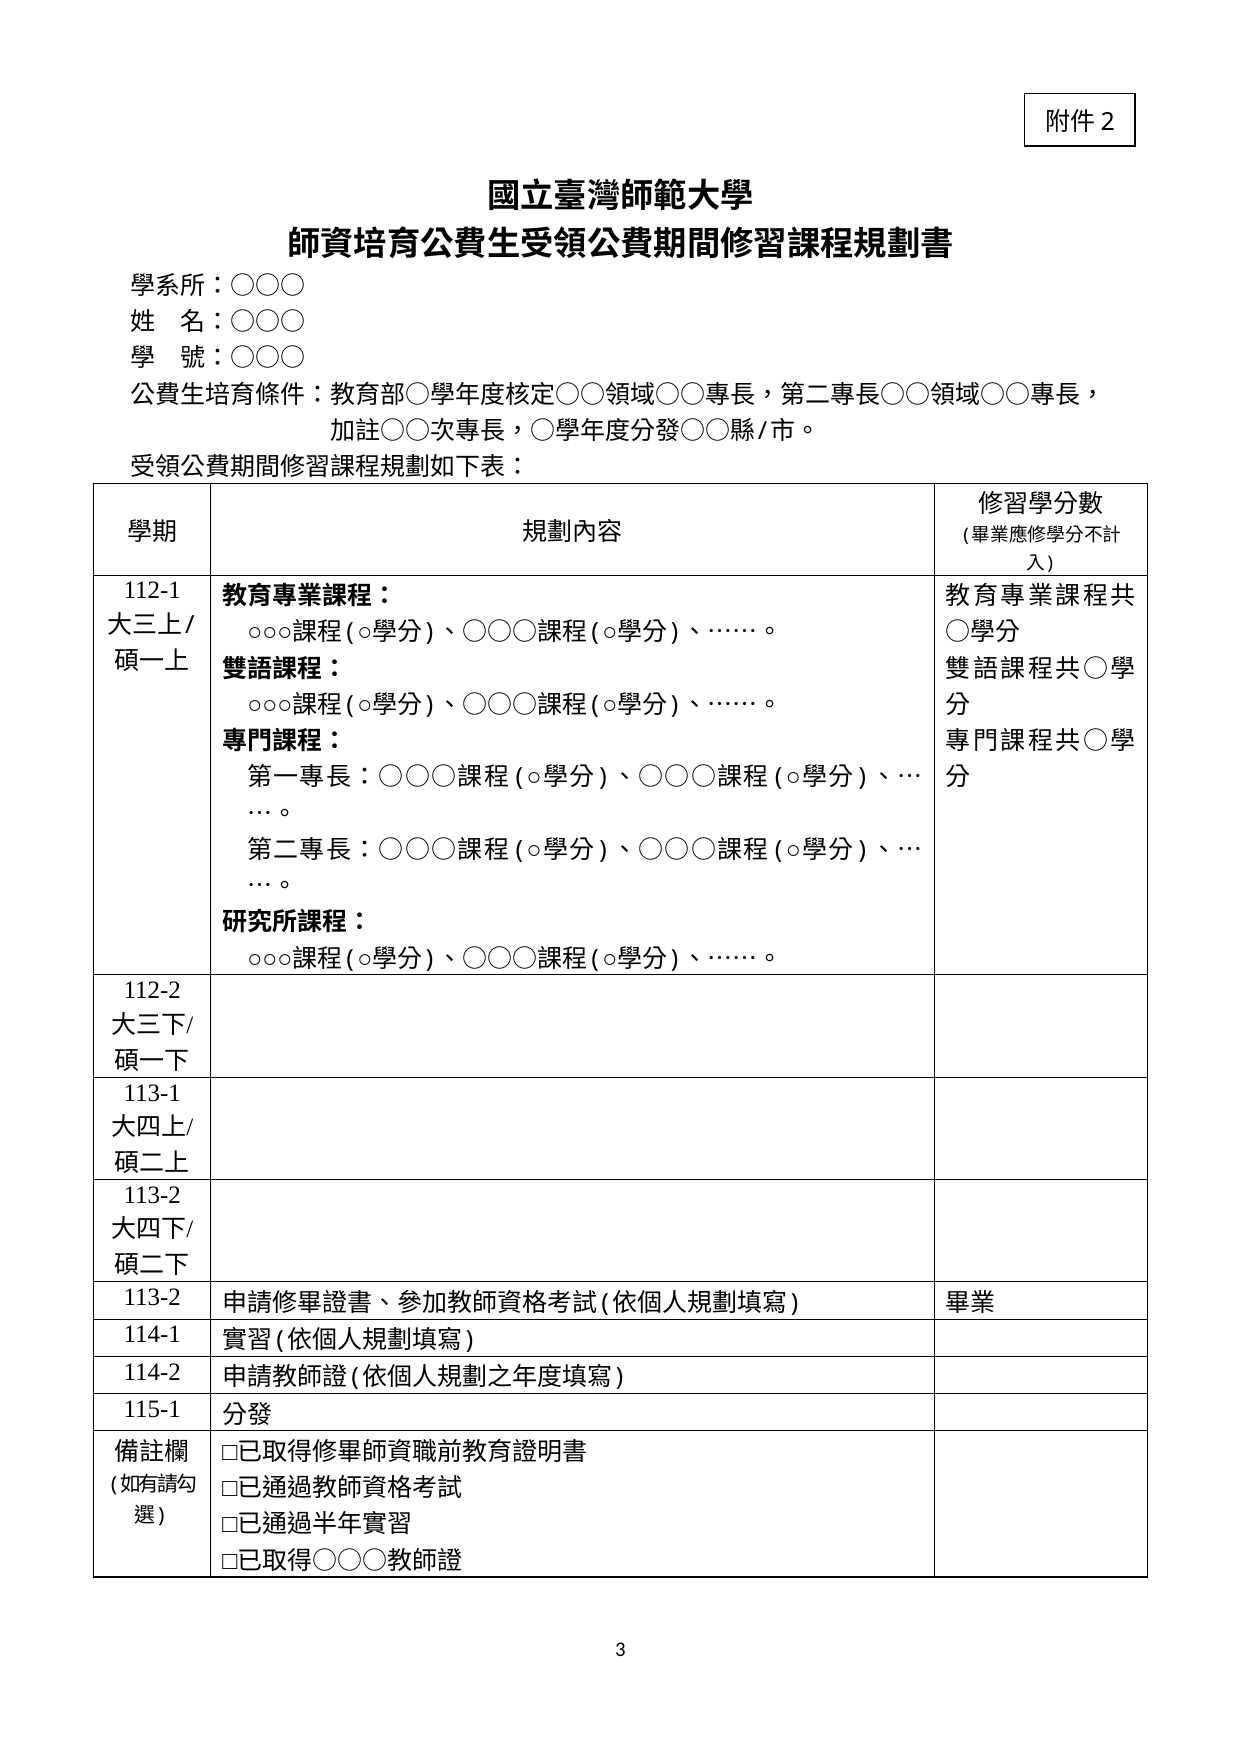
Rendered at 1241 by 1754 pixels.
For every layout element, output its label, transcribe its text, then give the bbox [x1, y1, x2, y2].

table_header 學期 [94, 484, 210, 574]
text [1025, 94, 1134, 145]
text 附件2 [1040, 101, 1119, 138]
table_cell 115-1 [94, 1394, 210, 1430]
table_cell 畢業 [935, 1282, 1147, 1318]
text 學 號：○○○ [130, 338, 1110, 374]
text 國立臺灣師範大學 [130, 169, 1110, 217]
table_cell 113-2 [94, 1282, 210, 1318]
table_cell 教育專業課程： ○○○課程(○學分)、○○○課程(○學分)、……。 雙語課程： ○○○課程(○學分)、○○○課程(○學分)、……。 專門課程： 第一專長：○○○課程(○學分)、○○○課程(○學分)、……。 第二專長：○○○課程(○學分)、○○○課程(○學分)、……。 研究所課程： ○○○課程(○學分)、○○○課程(○學分)、……。 [211, 576, 934, 974]
table_cell [211, 1180, 934, 1281]
table_cell 分發 [211, 1394, 934, 1430]
text 師資培育公費生受領公費期間修習課程規劃書 [130, 217, 1110, 265]
table_cell [211, 975, 934, 1077]
text 受領公費期間修習課程規劃如下表： [130, 447, 1110, 483]
table_cell [935, 1357, 1147, 1393]
table_cell [935, 1320, 1147, 1356]
table_header 修習學分數 (畢業應修學分不計入) [935, 484, 1147, 574]
text 學系所：○○○ [130, 265, 1110, 302]
text 姓 名：○○○ [130, 302, 1110, 338]
table_cell [935, 1180, 1147, 1281]
text 公費生培育條件：教育部○學年度核定○○領域○○專長，第二專長○○領域○○專長，加註○○次專長，○學年度分發○○縣/市。 [130, 374, 1110, 447]
table_cell □已取得修畢師資職前教育證明書 □已通過教師資格考試 □已通過半年實習 □已取得○○○教師證 [211, 1431, 934, 1576]
table_cell [935, 1078, 1147, 1179]
table_cell 申請修畢證書、參加教師資格考試(依個人規劃填寫) [211, 1282, 934, 1318]
table_cell [935, 975, 1147, 1077]
table_cell 教育專業課程共○學分 雙語課程共○學分 專門課程共○學分 [935, 576, 1147, 974]
table_cell [211, 1078, 934, 1179]
table_cell 114-2 [94, 1357, 210, 1393]
table_cell 備註欄 (如有請勾選) [94, 1431, 210, 1576]
table_cell 113-1 大四上/ 碩二上 [94, 1078, 210, 1179]
table_cell 113-2 大四下/ 碩二下 [94, 1180, 210, 1281]
table_header 規劃內容 [211, 484, 934, 574]
table_cell 申請教師證(依個人規劃之年度填寫) [211, 1357, 934, 1393]
table_cell [935, 1394, 1147, 1430]
table_cell [935, 1431, 1147, 1576]
table_cell 112-1 大三上/ 碩一上 [94, 576, 210, 974]
table_cell 實習(依個人規劃填寫) [211, 1320, 934, 1356]
table_cell 114-1 [94, 1320, 210, 1356]
table_cell 112-2 大三下/ 碩一下 [94, 975, 210, 1077]
